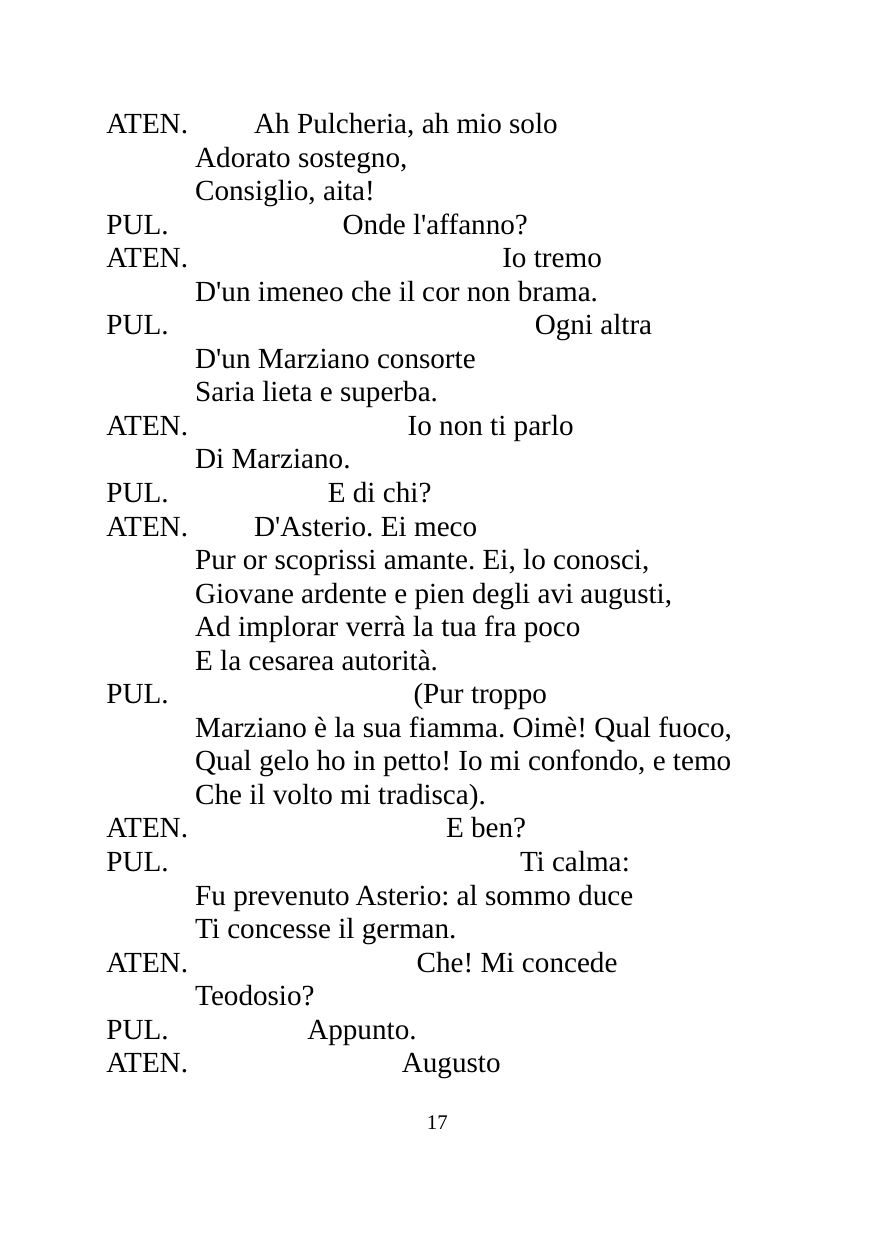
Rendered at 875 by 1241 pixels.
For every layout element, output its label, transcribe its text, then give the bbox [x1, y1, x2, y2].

text ATEN. E ben? [106, 811, 768, 844]
text Qual gelo ho in petto! Io mi confondo, e temo [106, 743, 768, 777]
text Ti concesse il german. [106, 911, 768, 945]
text Fu prevenuto Asterio: al sommo duce [106, 878, 768, 911]
text Di Marziano. [106, 442, 768, 475]
text PUL. (Pur troppo [106, 676, 768, 710]
text Giovane ardente e pien degli avi augusti, [106, 576, 768, 609]
text PUL. Ogni altra [106, 307, 768, 341]
text PUL. Appunto. [106, 1012, 768, 1045]
text E la cesarea autorità. [106, 643, 768, 676]
text ATEN. Ah Pulcheria, ah mio solo [106, 106, 768, 140]
text Saria lieta e superba. [106, 374, 768, 408]
text ATEN. D'Asterio. Ei meco [106, 509, 768, 542]
text Pur or scoprissi amante. Ei, lo conosci, [106, 542, 768, 576]
text D'un imeneo che il cor non brama. [106, 274, 768, 307]
text Ad implorar verrà la tua fra poco [106, 609, 768, 643]
text PUL. Onde l'affanno? [106, 207, 768, 240]
text Consiglio, aita! [106, 173, 768, 207]
text PUL. Ti calma: [106, 844, 768, 878]
text Adorato sostegno, [106, 140, 768, 173]
text Marziano è la sua fiamma. Oimè! Qual fuoco, [106, 710, 768, 743]
text ATEN. Augusto [106, 1045, 768, 1079]
text ATEN. Che! Mi concede [106, 945, 768, 978]
text Teodosio? [106, 978, 768, 1012]
text ATEN. Io non ti parlo [106, 408, 768, 442]
text PUL. E di chi? [106, 475, 768, 509]
text D'un Marziano consorte [106, 341, 768, 374]
text Che il volto mi tradisca). [106, 777, 768, 811]
text ATEN. Io tremo [106, 240, 768, 274]
